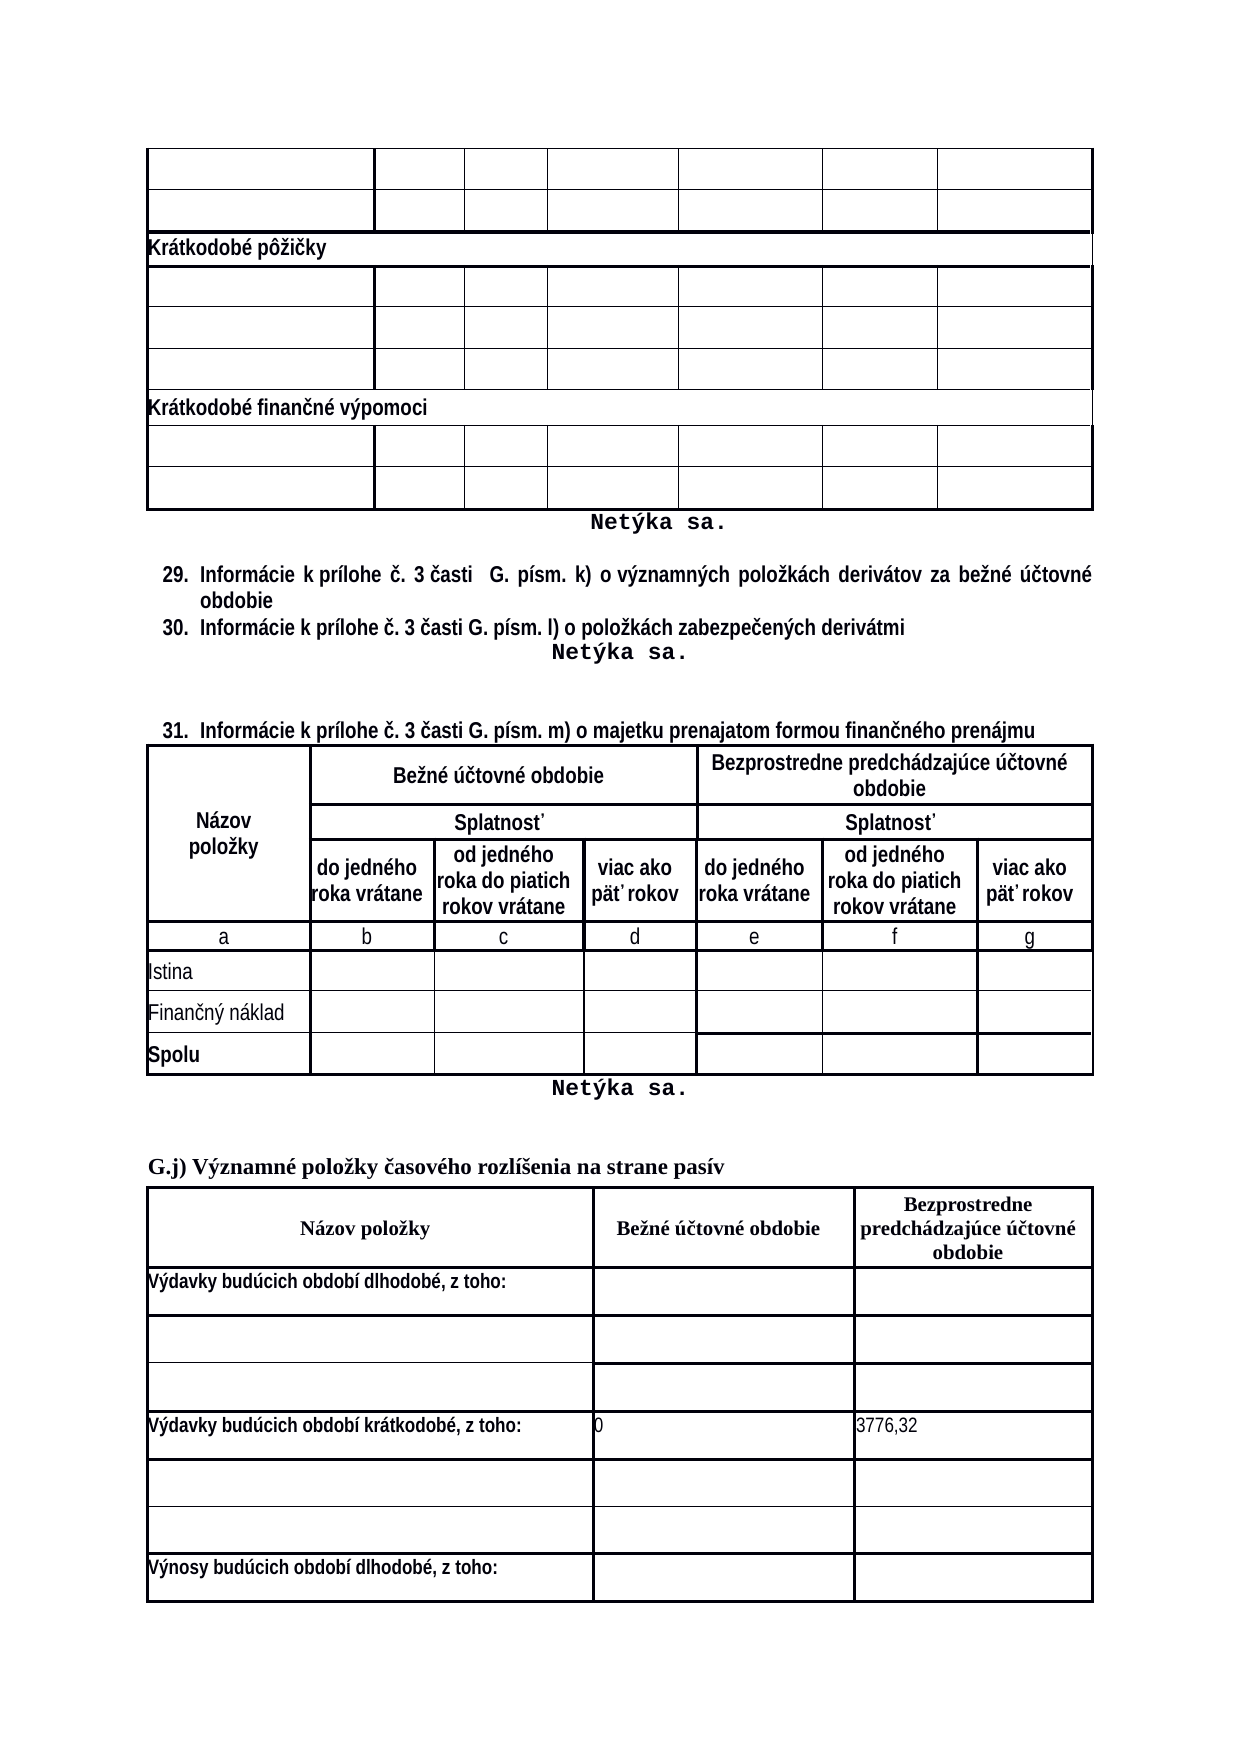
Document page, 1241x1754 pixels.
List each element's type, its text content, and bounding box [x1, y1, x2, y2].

table_cell [823, 149, 937, 189]
table_cell [548, 190, 678, 230]
title Informácie k prílohe č. 3 časti G. písm. m) o majetku prenajatom formou finančného prenájmu [162, 717, 1093, 743]
table_cell [938, 425, 1091, 466]
table_cell d [586, 923, 695, 949]
table_cell [823, 349, 937, 389]
table_cell e [698, 923, 821, 949]
table_cell [149, 426, 373, 466]
table_cell [938, 265, 1091, 306]
table_cell [979, 990, 1092, 1032]
table_cell viac ako päť rokov [979, 841, 1091, 919]
table_cell [435, 1033, 583, 1073]
table_cell [465, 426, 547, 466]
table_cell [149, 307, 373, 347]
table_cell [856, 1461, 1091, 1506]
table_cell [585, 952, 695, 990]
table_cell [595, 1269, 853, 1314]
table_header Názov položky [149, 747, 309, 919]
table_cell [979, 952, 1092, 990]
title Informácie k prílohe č. 3 časti G. písm. k) o významných položkách derivátov za bežné účtovné obdobie [162, 561, 1093, 614]
table_cell [823, 190, 937, 230]
table_cell Istina [149, 952, 309, 990]
table_cell do jedného roka vrátane [312, 841, 433, 919]
table_cell [312, 991, 434, 1032]
table_cell [856, 1269, 1091, 1314]
table_header Bežné účtovné obdobie [595, 1189, 853, 1266]
table_cell [938, 149, 1091, 189]
table_cell Krátkodobé pôžičky [149, 230, 1092, 265]
table_cell do jedného roka vrátane [698, 841, 821, 919]
table_cell [698, 991, 822, 1032]
table_cell [465, 149, 547, 189]
table_cell [435, 991, 583, 1032]
table_cell [595, 1317, 853, 1362]
table_cell [679, 349, 822, 389]
table_cell [595, 1507, 853, 1552]
table_cell [149, 467, 373, 507]
table_cell [679, 467, 822, 507]
table_cell [679, 149, 822, 189]
table_cell [149, 1507, 592, 1552]
table_cell [149, 190, 373, 230]
table_cell [548, 349, 678, 389]
table_cell Spolu [149, 1033, 309, 1073]
table_cell Krátkodobé finančné výpomoci [149, 389, 1092, 425]
table_cell od jedného roka do piatich rokov vrátane [436, 841, 582, 919]
table_cell [856, 1507, 1091, 1552]
table_cell [149, 349, 373, 389]
text Netýka sa. [148, 1076, 1093, 1102]
table_cell [435, 952, 583, 990]
table_cell [823, 426, 937, 466]
table_cell [149, 1363, 592, 1410]
table_cell [465, 268, 547, 306]
table_cell [548, 149, 678, 189]
table_cell [376, 349, 464, 389]
title Informácie k prílohe č. 3 časti G. písm. l) o položkách zabezpečených derivátmi [162, 614, 1093, 640]
table_cell c [436, 923, 582, 949]
table_cell Splatnosť [312, 806, 696, 837]
table_cell [376, 190, 464, 230]
table_cell [938, 190, 1091, 230]
table_cell [465, 190, 547, 230]
table_cell [149, 1317, 592, 1362]
table_cell [465, 349, 547, 389]
table_cell Výdavky budúcich období dlhodobé, z toho: [149, 1269, 592, 1314]
table_cell [548, 307, 678, 347]
table_header Bezprostredne predchádzajúce účtovné obdobie [856, 1189, 1091, 1266]
table_cell [465, 467, 547, 507]
table_cell [595, 1555, 853, 1600]
table_cell [149, 268, 373, 306]
table_cell [376, 268, 464, 306]
table_cell [823, 1035, 976, 1073]
table_cell [376, 426, 464, 466]
table_cell Výdavky budúcich období krátkodobé, z toho: [149, 1413, 592, 1458]
table_cell 0 [595, 1413, 853, 1458]
table_cell [679, 268, 822, 306]
table_cell [149, 149, 373, 189]
table_cell viac ako päť rokov [586, 841, 695, 919]
table_cell [548, 467, 678, 507]
table_cell Finančný náklad [149, 991, 309, 1032]
table_cell [823, 952, 976, 990]
table_cell [679, 426, 822, 466]
table_cell [679, 307, 822, 347]
title G.j) Významné položky časového rozlíšenia na strane pasív [148, 1153, 1093, 1179]
table_cell [376, 467, 464, 507]
table_cell [698, 952, 822, 990]
table_header Názov položky [149, 1189, 592, 1266]
table_cell [465, 307, 547, 347]
table_cell [856, 1555, 1091, 1600]
table_header Bežné účtovné obdobie [312, 747, 696, 803]
table_cell [823, 991, 976, 1032]
table_cell [823, 307, 937, 347]
table_cell [376, 307, 464, 347]
table_cell [312, 1033, 434, 1073]
text Netýka sa. [516, 511, 1093, 536]
text Netýka sa. [148, 640, 1093, 666]
table_cell [585, 1033, 695, 1073]
table_cell [823, 467, 937, 507]
table_header Bezprostredne predchádzajúce účtovné obdobie [699, 747, 1091, 803]
table_cell [312, 952, 434, 990]
table_cell b [312, 923, 433, 949]
table_cell a [149, 923, 309, 949]
table_cell [856, 1365, 1091, 1410]
table_cell [595, 1365, 853, 1410]
table_cell Splatnosť [699, 806, 1091, 837]
table_cell [595, 1461, 853, 1506]
table_cell [823, 268, 937, 306]
table_cell g [979, 923, 1091, 949]
table_cell [938, 307, 1091, 347]
table_cell [979, 1032, 1092, 1073]
table_cell [679, 190, 822, 230]
table_cell [585, 991, 695, 1032]
table_cell [548, 426, 678, 466]
table_cell [548, 268, 678, 306]
table_cell od jedného roka do piatich rokov vrátane [824, 841, 976, 919]
table_cell f [824, 923, 976, 949]
table_cell [149, 1461, 592, 1506]
table_cell 3776,32 [856, 1413, 1091, 1458]
table_cell [938, 349, 1091, 389]
table_cell [698, 1035, 822, 1073]
table_cell Výnosy budúcich období dlhodobé, z toho: [149, 1555, 592, 1600]
table_cell [938, 467, 1091, 507]
table_cell [856, 1317, 1091, 1362]
table_cell [376, 149, 464, 189]
